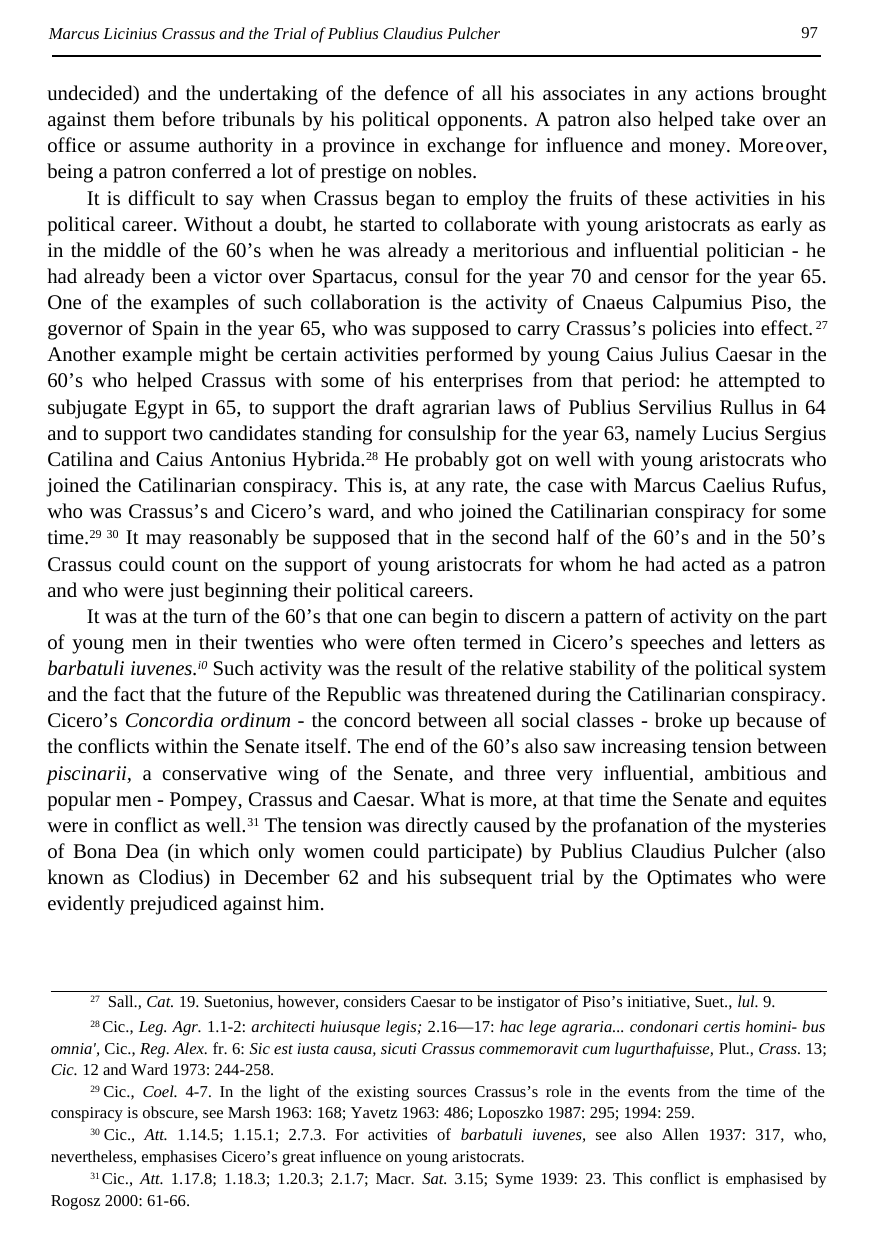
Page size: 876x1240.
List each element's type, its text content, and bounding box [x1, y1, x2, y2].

text 30 Cic., Att. 1.14.5; 1.15.1; 2.7.3. For activities of barbatuli iuvenes, see also Allen 1937: 317, who, nevertheless, emphasises Cicero’s great influence on young aristocrats. [51, 1125, 827, 1165]
text 29 Cic., Coel. 4-7. In the light of the existing sources Crassus’s role in the events from the time of the conspiracy is obscure, see Marsh 1963: 168; Yavetz 1963: 486; Loposzko 1987: 295; 1994: 259. [51, 1081, 827, 1121]
text It is difficult to say when Crassus began to employ the fruits of these activities in his political career. Without a doubt, he started to collaborate with young aristocrats as early as in the middle of the 60’s when he was already a meritorious and influential politician - he had already been a victor over Spartacus, consul for the year 70 and censor for the year 65. One of the examples of such collaboration is the activity of Cnaeus Calpumius Piso, the governor of Spain in the year 65, who was supposed to carry Crassus’s policies into effect.27 Another example might be certain activities per­formed by young Caius Julius Caesar in the 60’s who helped Crassus with some of his enterprises from that period: he attempted to subjugate Egypt in 65, to support the draft agrarian laws of Publius Servilius Rullus in 64 and to support two candidates standing for consulship for the year 63, namely Lucius Sergius Catilina and Caius Antonius Hybrida.28 He probably got on well with young aristocrats who joined the Catilinarian conspiracy. This is, at any rate, the case with Marcus Caelius Rufus, who was Crassus’s and Cicero’s ward, and who joined the Catilinarian conspiracy for some time.29 30 It may reasonably be supposed that in the second half of the 60’s and in the 50’s Crassus could count on the support of young aristocrats for whom he had acted as a patron and who were just beginning their political careers. [47, 185, 828, 602]
text 31 Cic., Att. 1.17.8; 1.18.3; 1.20.3; 2.1.7; Macr. Sat. 3.15; Syme 1939: 23. This conflict is emphasised by Rogosz 2000: 61-66. [51, 1169, 827, 1209]
text It was at the turn of the 60’s that one can begin to discern a pattern of activity on the part of young men in their twenties who were often termed in Cicero’s speeches and letters as barbatuli iuvenes.i0 Such activity was the result of the relative stability of the political system and the fact that the future of the Republic was threatened during the Catilinarian conspiracy. Cicero’s Concordia ordinum - the concord between all social classes - broke up because of the conflicts within the Senate itself. The end of the 60’s also saw increasing tension between piscinarii, a conservative wing of the Senate, and three very influential, ambitious and popular men - Pompey, Crassus and Caesar. What is more, at that time the Senate and equites were in conflict as well.31 The tension was directly caused by the profanation of the mysteries of Bona Dea (in which only women could participate) by Publius Claudius Pulcher (also known as Clodius) in December 62 and his subsequent trial by the Optimates who were evidently prejudiced against him. [47, 604, 828, 915]
text Marcus Licinius Crassus and the Trial of Publius Claudius Pulcher [48, 24, 534, 43]
text 27 Sall., Cat. 19. Suetonius, however, considers Caesar to be instigator of Piso’s initiative, Suet., lul. 9. [51, 992, 827, 1011]
text undecided) and the undertaking of the defence of all his associates in any actions brought against them before tribunals by his political opponents. A patron also helped take over an office or assume authority in a province in exchange for influence and money. More­over, being a patron conferred a lot of prestige on nobles. [47, 81, 828, 183]
text 28 Cic., Leg. Agr. 1.1-2: architecti huiusque legis; 2.16—17: hac lege agraria... condonari certis homini- bus omnia', Cic., Reg. Alex. fr. 6: Sic est iusta causa, sicuti Crassus commemoravit cum lugurthafuisse, Plut., Crass. 13; Cic. 12 and Ward 1973: 244-258. [51, 1017, 827, 1076]
text 97 [801, 23, 823, 42]
